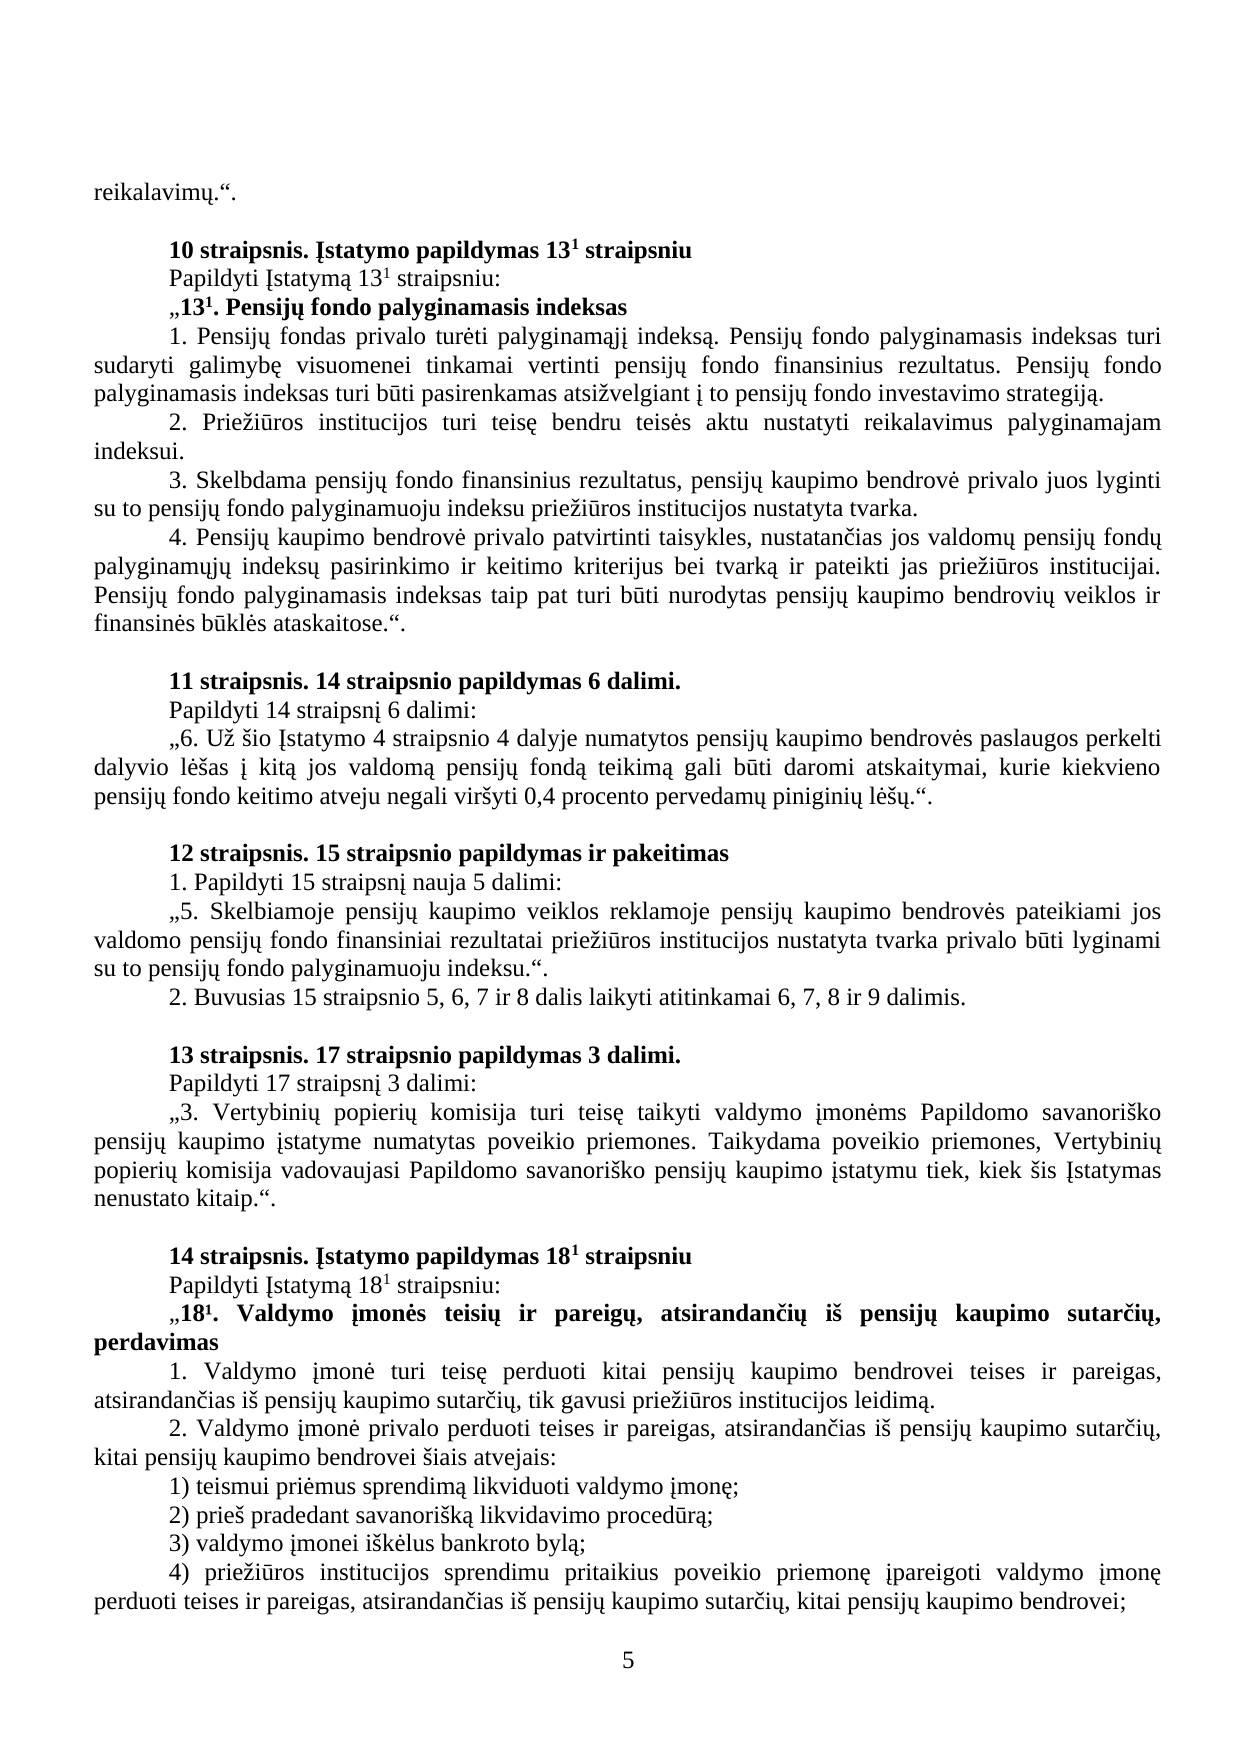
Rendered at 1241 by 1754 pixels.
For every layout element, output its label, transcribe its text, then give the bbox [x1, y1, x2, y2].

text „3. Vertybinių popierių komisija turi teisę taikyti valdymo įmonėms Papildomo savanoriško pensijų kaupimo įstatyme numatytas poveikio priemones. Taikydama poveikio priemones, Vertybinių popierių komisija vadovaujasi Papildomo savanoriško pensijų kaupimo įstatymu tiek, kiek šis Įstatymas nenustato kitaip.“. [94, 1097, 1162, 1212]
text 4) priežiūros institucijos sprendimu pritaikius poveikio priemonę įpareigoti valdymo įmonę perduoti teises ir pareigas, atsirandančias iš pensijų kaupimo sutarčių, kitai pensijų kaupimo bendrovei; [94, 1557, 1162, 1615]
text 11 straipsnis. 14 straipsnio papildymas 6 dalimi. [94, 666, 1162, 695]
text 14 straipsnis. Įstatymo papildymas 181 straipsniu [94, 1241, 1162, 1270]
text „131. Pensijų fondo palyginamasis indeksas [94, 292, 1162, 321]
text „5. Skelbiamoje pensijų kaupimo veiklos reklamoje pensijų kaupimo bendrovės pateikiami jos valdomo pensijų fondo finansiniai rezultatai priežiūros institucijos nustatyta tvarka privalo būti lyginami su to pensijų fondo palyginamuoju indeksu.“. [94, 896, 1162, 982]
text 13 straipsnis. 17 straipsnio papildymas 3 dalimi. [94, 1040, 1162, 1068]
text 1. Pensijų fondas privalo turėti palyginamąjį indeksą. Pensijų fondo palyginamasis indeksas turi sudaryti galimybę visuomenei tinkamai vertinti pensijų fondo finansinius rezultatus. Pensijų fondo palyginamasis indeksas turi būti pasirenkamas atsižvelgiant į to pensijų fondo investavimo strategiją. [94, 321, 1162, 407]
text Papildyti Įstatymą 181 straipsniu: [94, 1270, 1162, 1298]
text 1. Valdymo įmonė turi teisę perduoti kitai pensijų kaupimo bendrovei teises ir pareigas, atsirandančias iš pensijų kaupimo sutarčių, tik gavusi priežiūros institucijos leidimą. [94, 1356, 1162, 1413]
text „18¹. Valdymo įmonės teisių ir pareigų, atsirandančių iš pensijų kaupimo sutarčių, perdavimas [94, 1298, 1162, 1356]
text 2. Valdymo įmonė privalo perduoti teises ir pareigas, atsirandančias iš pensijų kaupimo sutarčių, kitai pensijų kaupimo bendrovei šiais atvejais: [94, 1413, 1162, 1471]
text 4. pensijų kaupimo bendrovė privalo patvirtinti taisykles, nustatančias jos valdomų pensijų fondų palyginamųjų indeksų pasirinkimo ir keitimo kriterijus bei tvarką ir pateikti jas priežiūros institucijai. Pensijų fondo palyginamasis indeksas taip pat turi būti nurodytas pensijų kaupimo bendrovių veiklos ir finansinės būklės ataskaitose.“. [94, 522, 1162, 637]
text 12 straipsnis. 15 straipsnio papildymas ir pakeitimas [94, 838, 1162, 867]
text Papildyti Įstatymą 131 straipsniu: [94, 263, 1162, 292]
text 10 straipsnis. Įstatymo papildymas 131 straipsniu [94, 235, 1162, 263]
text 1) teismui priėmus sprendimą likviduoti valdymo įmonę; [94, 1471, 1162, 1500]
text 3) valdymo įmonei iškėlus bankroto bylą; [94, 1528, 1162, 1557]
text 2. Buvusias 15 straipsnio 5, 6, 7 ir 8 dalis laikyti atitinkamai 6, 7, 8 ir 9 dalimis. [94, 982, 1162, 1011]
text 2) prieš pradedant savanorišką likvidavimo procedūrą; [94, 1500, 1162, 1528]
text 2. priežiūros institucijos turi teisę bendru teisės aktu nustatyti reikalavimus palyginamajam indeksui. [94, 407, 1162, 465]
text Papildyti 14 straipsnį 6 dalimi: [94, 695, 1162, 723]
text 3. Skelbdama pensijų fondo finansinius rezultatus, pensijų kaupimo bendrovė privalo juos lyginti su to pensijų fondo palyginamuoju indeksu priežiūros institucijos nustatyta tvarka. [94, 465, 1162, 522]
text Papildyti 17 straipsnį 3 dalimi: [94, 1068, 1162, 1097]
text „6. Už šio Įstatymo 4 straipsnio 4 dalyje numatytos pensijų kaupimo bendrovės paslaugos perkelti dalyvio lėšas į kitą jos valdomą pensijų fondą teikimą gali būti daromi atskaitymai, kurie kiekvieno pensijų fondo keitimo atveju negali viršyti 0,4 procento pervedamų piniginių lėšų.“. [94, 723, 1162, 810]
text reikalavimų.“. [94, 177, 1162, 206]
text 1. Papildyti 15 straipsnį nauja 5 dalimi: [94, 867, 1162, 896]
